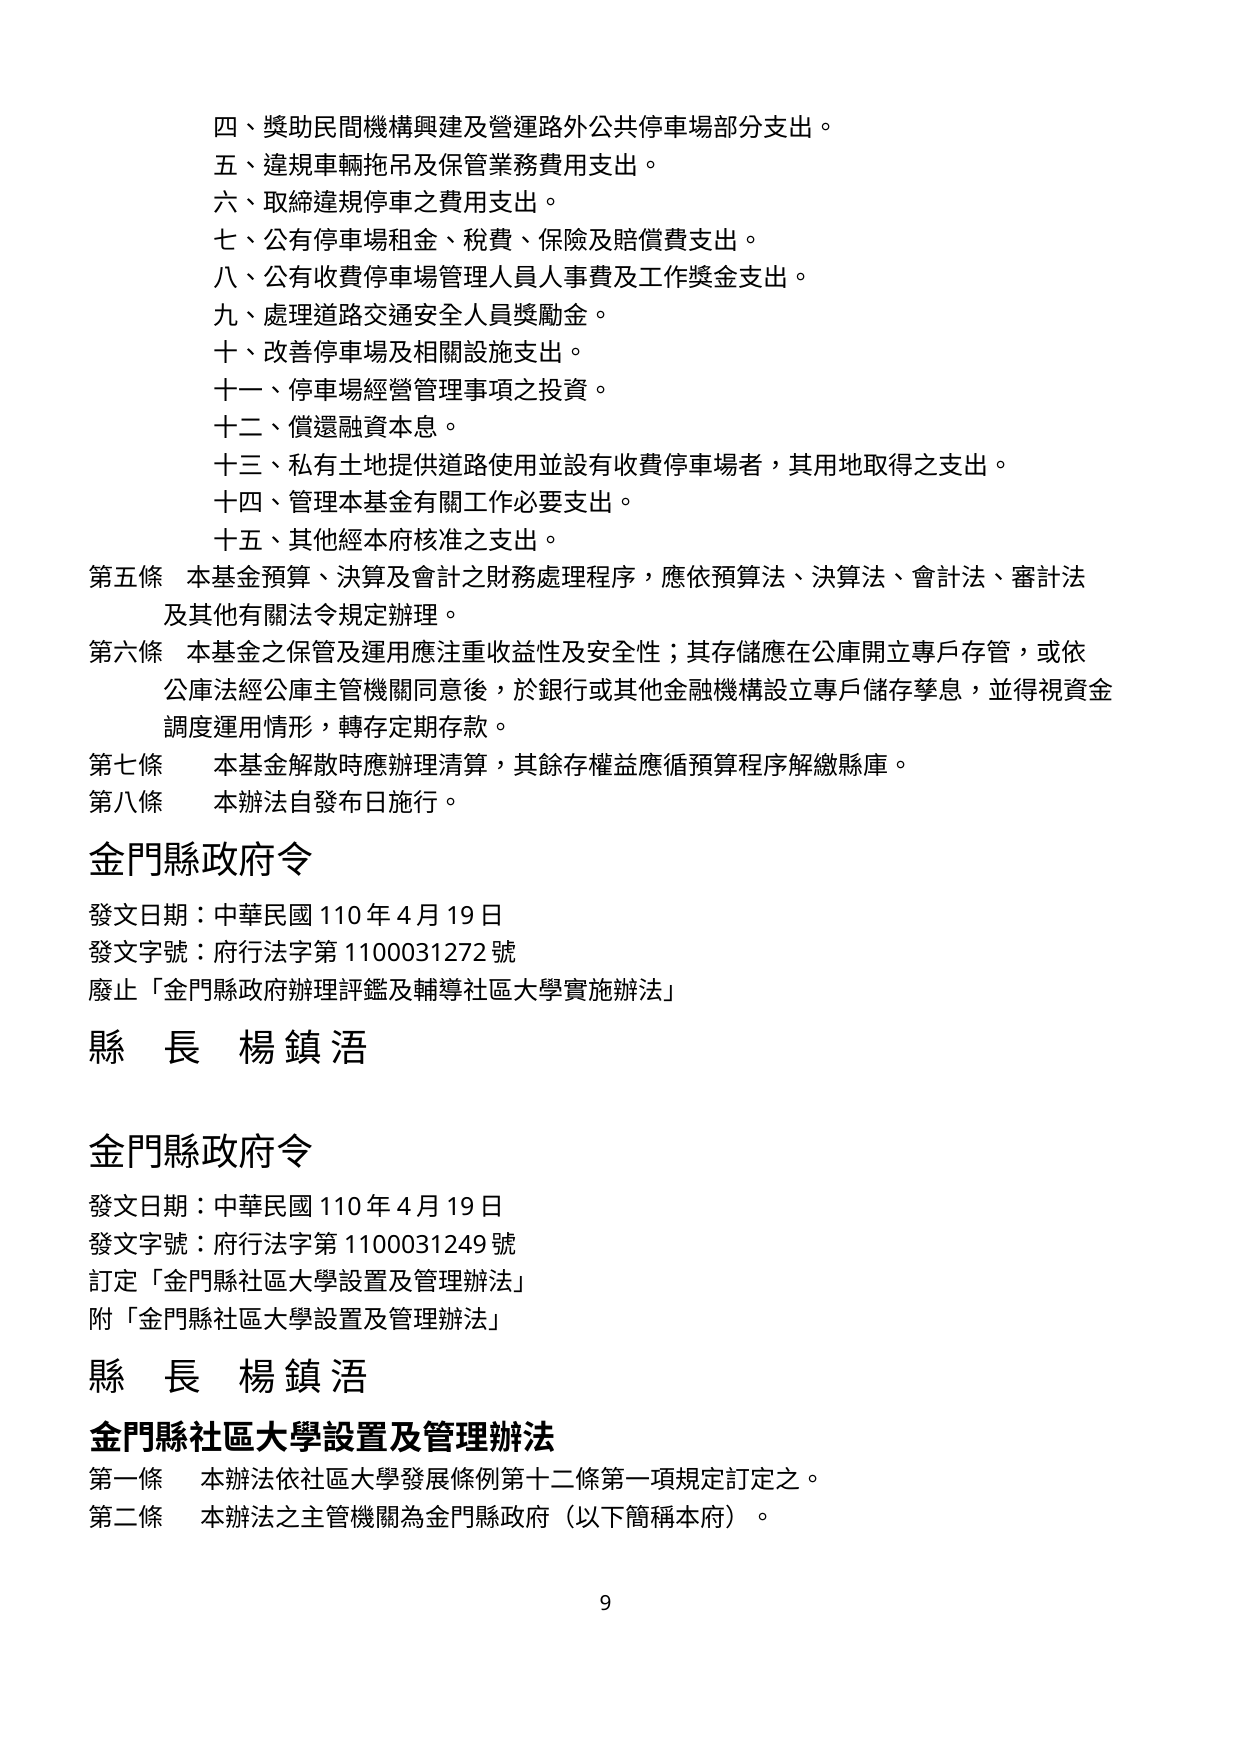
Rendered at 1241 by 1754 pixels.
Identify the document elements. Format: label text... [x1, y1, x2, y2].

text 發文字號：府行法字第1100031249號 [89, 1224, 1122, 1261]
text 金門縣社區大學設置及管理辦法 [89, 1411, 1122, 1459]
text 訂定「金門縣社區大學設置及管理辦法」 [89, 1261, 1122, 1299]
text 六、取締違規停車之費用支出。 [89, 182, 1122, 219]
text 公庫法經公庫主管機關同意後，於銀行或其他金融機構設立專戶儲存孳息，並得視資金 [89, 669, 1122, 707]
text 及其他有關法令規定辦理。 [89, 594, 1122, 632]
text 第七條 本基金解散時應辦理清算，其餘存權益應循預算程序解繳縣庫。 [89, 744, 1122, 782]
text 十、改善停車場及相關設施支出。 [89, 332, 1122, 369]
text 調度運用情形，轉存定期存款。 [89, 707, 1122, 744]
text 縣 長 楊 鎮 浯 [89, 1336, 1122, 1411]
text 發文日期：中華民國110年4月19日 [89, 1186, 1122, 1224]
text 縣 長 楊 鎮 浯 [89, 1007, 1122, 1082]
text 第二條 本辦法之主管機關為金門縣政府（以下簡稱本府）。 [89, 1497, 1122, 1534]
text 十三、私有土地提供道路使用並設有收費停車場者，其用地取得之支出。 [89, 444, 1122, 482]
text 第八條 本辦法自發布日施行。 [89, 782, 1122, 819]
text 七、公有停車場租金、稅費、保險及賠償費支出。 [89, 219, 1122, 257]
text 十一、停車場經營管理事項之投資。 [89, 369, 1122, 407]
text 十五、其他經本府核准之支出。 [89, 519, 1122, 557]
text 廢止「金門縣政府辦理評鑑及輔導社區大學實施辦法」 [89, 969, 1122, 1007]
text 十四、管理本基金有關工作必要支出。 [89, 482, 1122, 519]
text 八、公有收費停車場管理人員人事費及工作獎金支出。 [89, 257, 1122, 294]
text 附「金門縣社區大學設置及管理辦法」 [89, 1299, 1122, 1336]
text 發文日期：中華民國110年4月19日 [89, 894, 1122, 932]
text 金門縣政府令 [89, 819, 1122, 894]
text 十二、償還融資本息。 [89, 407, 1122, 444]
text 第五條 本基金預算、決算及會計之財務處理程序，應依預算法、決算法、會計法、審計法 [89, 557, 1122, 594]
text 五、違規車輛拖吊及保管業務費用支出。 [89, 144, 1122, 182]
text 第一條 本辦法依社區大學發展條例第十二條第一項規定訂定之。 [89, 1459, 1122, 1497]
text 金門縣政府令 [89, 1111, 1122, 1186]
text 發文字號：府行法字第1100031272號 [89, 932, 1122, 969]
text 四、獎助民間機構興建及營運路外公共停車場部分支出。 [89, 107, 1122, 144]
text 九、處理道路交通安全人員獎勵金。 [89, 294, 1122, 332]
text 第六條 本基金之保管及運用應注重收益性及安全性；其存儲應在公庫開立專戶存管，或依 [89, 632, 1122, 669]
